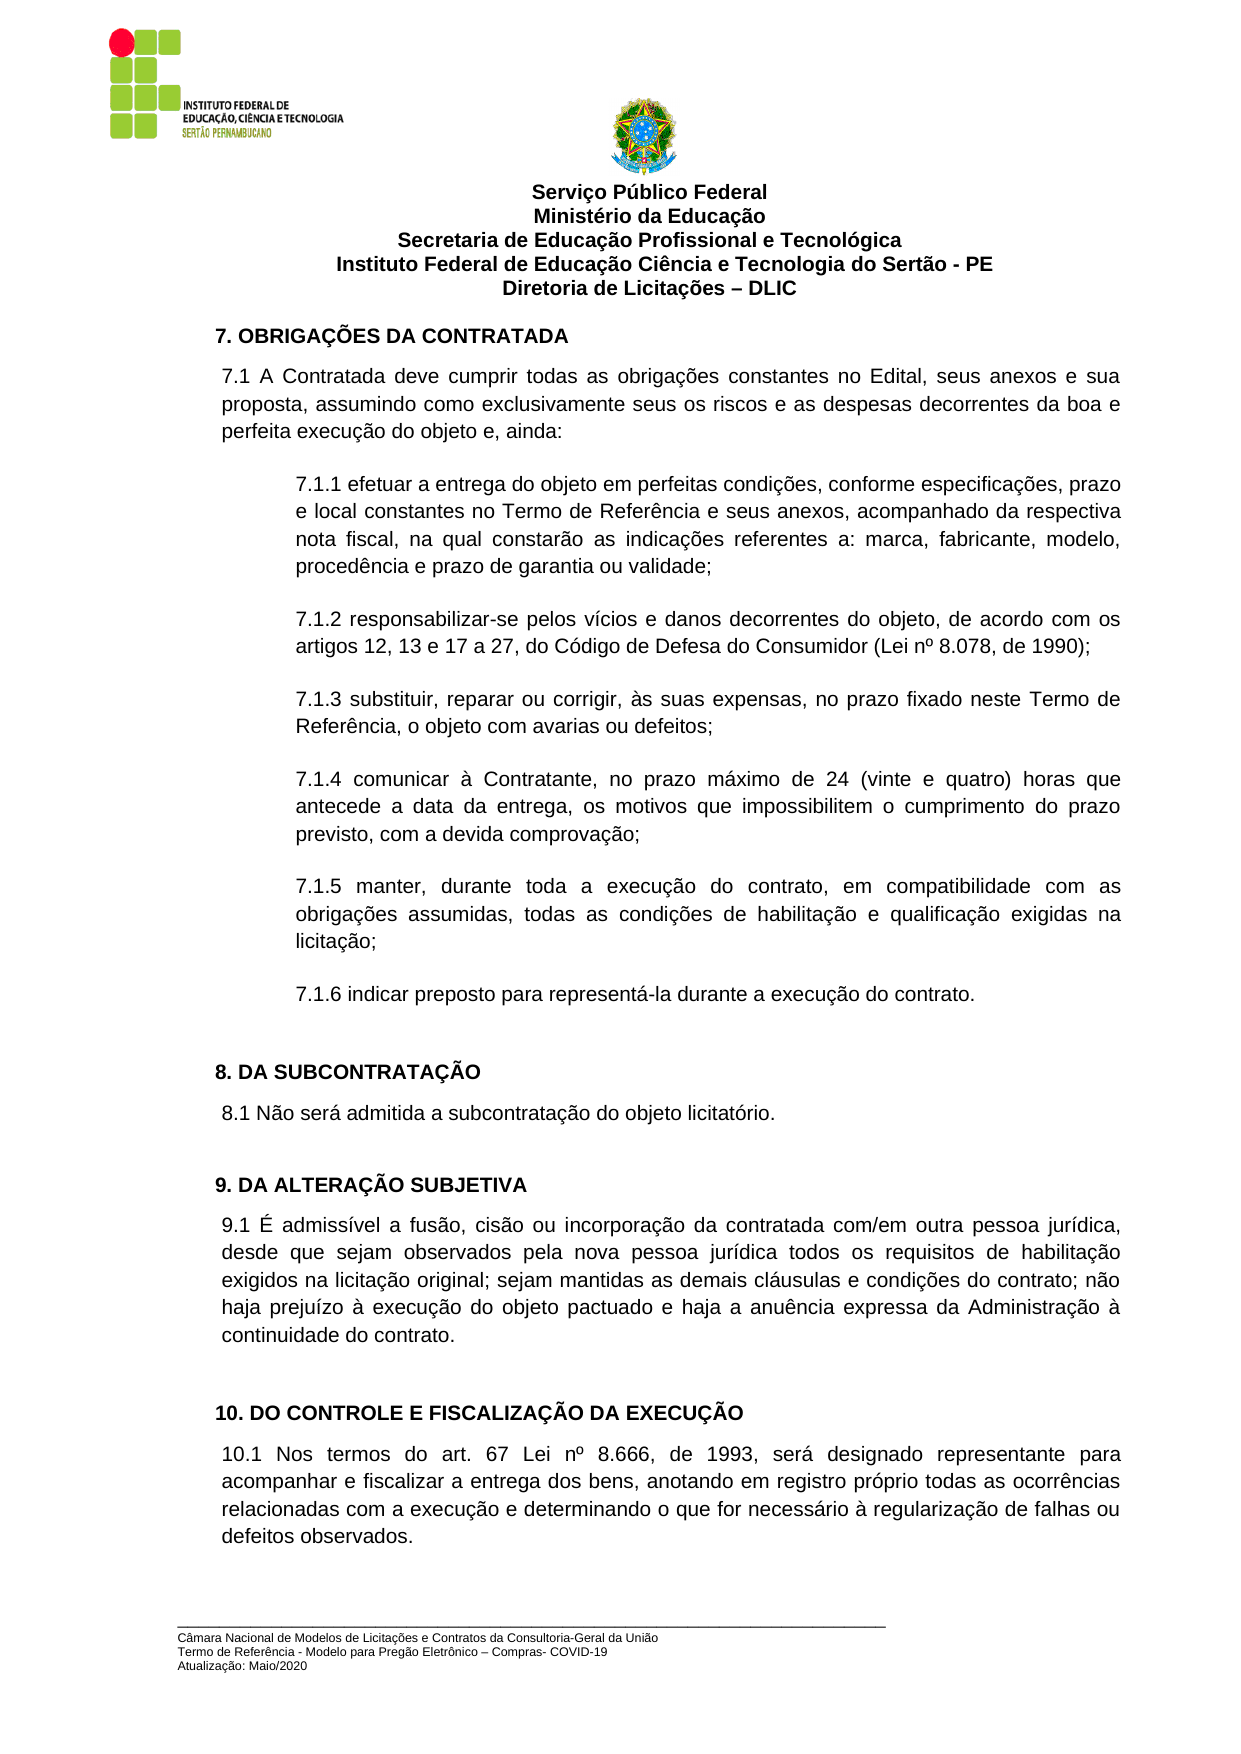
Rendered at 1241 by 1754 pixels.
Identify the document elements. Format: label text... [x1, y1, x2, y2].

list 8. DA SUBCONTRATAÇÃO [177, 1060, 1122, 1084]
list 7.1.2 responsabilizar-se pelos vícios e danos decorrentes do objeto, de acordo com os artigos 12, 13 e 17 a 27, do Código de Defesa do Consumidor (Lei nº 8.078, de 1990); [295, 607, 1122, 658]
list 7. OBRIGAÇÕES DA CONTRATADA [177, 324, 1122, 348]
list 7.1.5 manter, durante toda a execução do contrato, em compatibilidade com as obrigações assumidas, todas as condições de habilitação e qualificação exigidas na licitação; [295, 874, 1122, 953]
list 7.1.4 comunicar à Contratante, no prazo máximo de 24 (vinte e quatro) horas que antecede a data da entrega, os motivos que impossibilitem o cumprimento do prazo previsto, com a devida comprovação; [295, 767, 1122, 846]
list 10.1 Nos termos do art. 67 Lei nº 8.666, de 1993, será designado representante para acompanhar e fiscalizar a entrega dos bens, anotando em registro próprio todas as ocorrências relacionadas com a execução e determinando o que for necessário à regularização de falhas ou defeitos observados. [221, 1441, 1122, 1548]
list 10. DO CONTROLE E FISCALIZAÇÃO DA EXECUÇÃO [177, 1401, 1122, 1425]
picture [100, 25, 351, 144]
list 7.1.6 indicar preposto para representá-la durante a execução do contrato. [295, 982, 1122, 1006]
list 9. DA ALTERAÇÃO SUBJETIVA [177, 1173, 1122, 1197]
list 7.1.3 substituir, reparar ou corrigir, às suas expensas, no prazo fixado neste Termo de Referência, o objeto com avarias ou defeitos; [295, 687, 1122, 738]
list 9.1 É admissível a fusão, cisão ou incorporação da contratada com/em outra pessoa jurídica, desde que sejam observados pela nova pessoa jurídica todos os requisitos de habilitação exigidos na licitação original; sejam mantidas as demais cláusulas e condições do contrato; não haja prejuízo à execução do objeto pactuado e haja a anuência expressa da Administração à continuidade do contrato. [221, 1213, 1122, 1347]
list 7.1.1 efetuar a entrega do objeto em perfeitas condições, conforme especificações, prazo e local constantes no Termo de Referência e seus anexos, acompanhado da respectiva nota fiscal, na qual constarão as indicações referentes a: marca, fabricante, modelo, procedência e prazo de garantia ou validade; [295, 472, 1122, 578]
list 7.1 A Contratada deve cumprir todas as obrigações constantes no Edital, seus anexos e sua proposta, assumindo como exclusivamente seus os riscos e as despesas decorrentes da boa e perfeita execução do objeto e, ainda: [221, 364, 1122, 443]
text 8.1 Não será admitida a subcontratação do objeto licitatório. [221, 1101, 1122, 1124]
